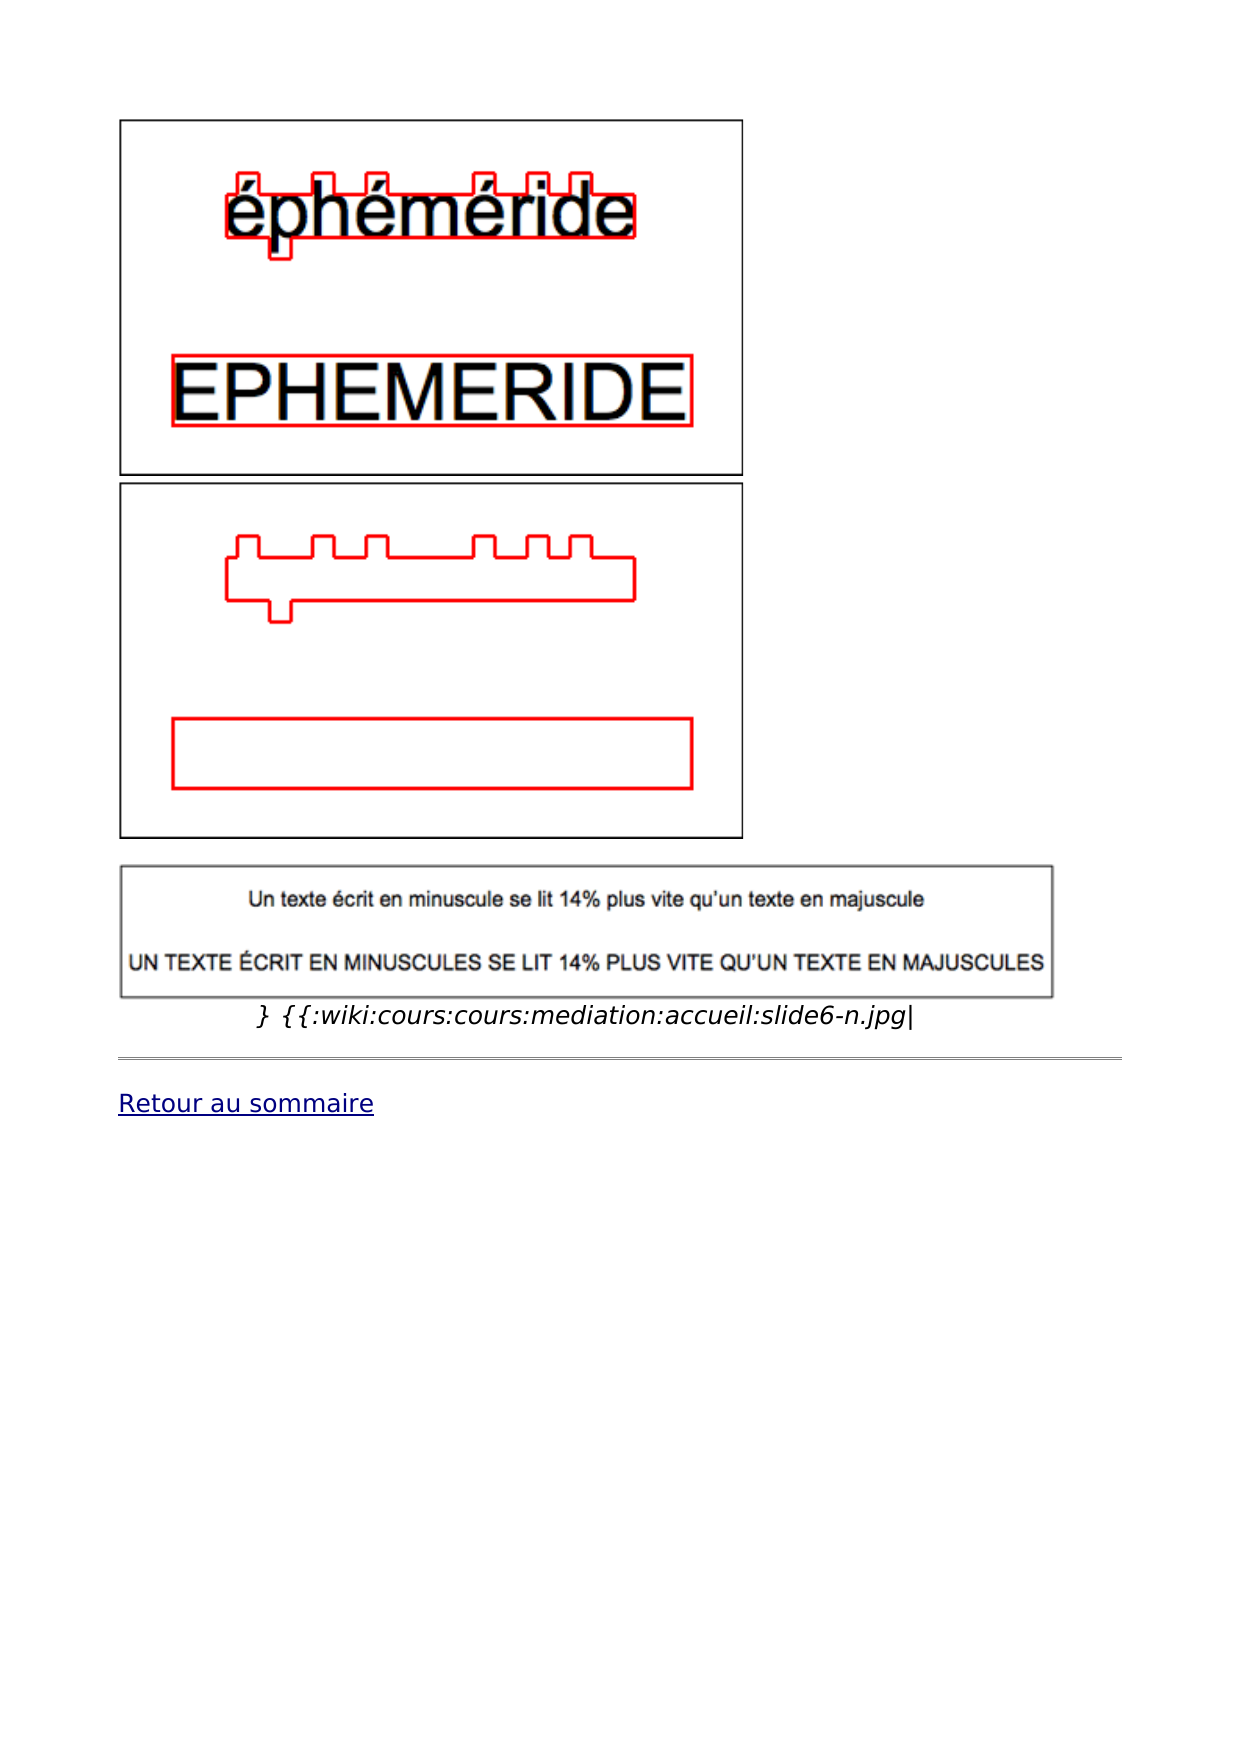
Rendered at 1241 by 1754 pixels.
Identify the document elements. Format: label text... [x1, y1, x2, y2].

picture [118, 118, 744, 476]
picture [118, 863, 1056, 1001]
picture [118, 481, 744, 839]
text Retour au sommaire [118, 1089, 1122, 1118]
text } {{:wiki:cours:cours:mediation:accueil:slide6-n.jpg| [118, 1001, 1056, 1030]
